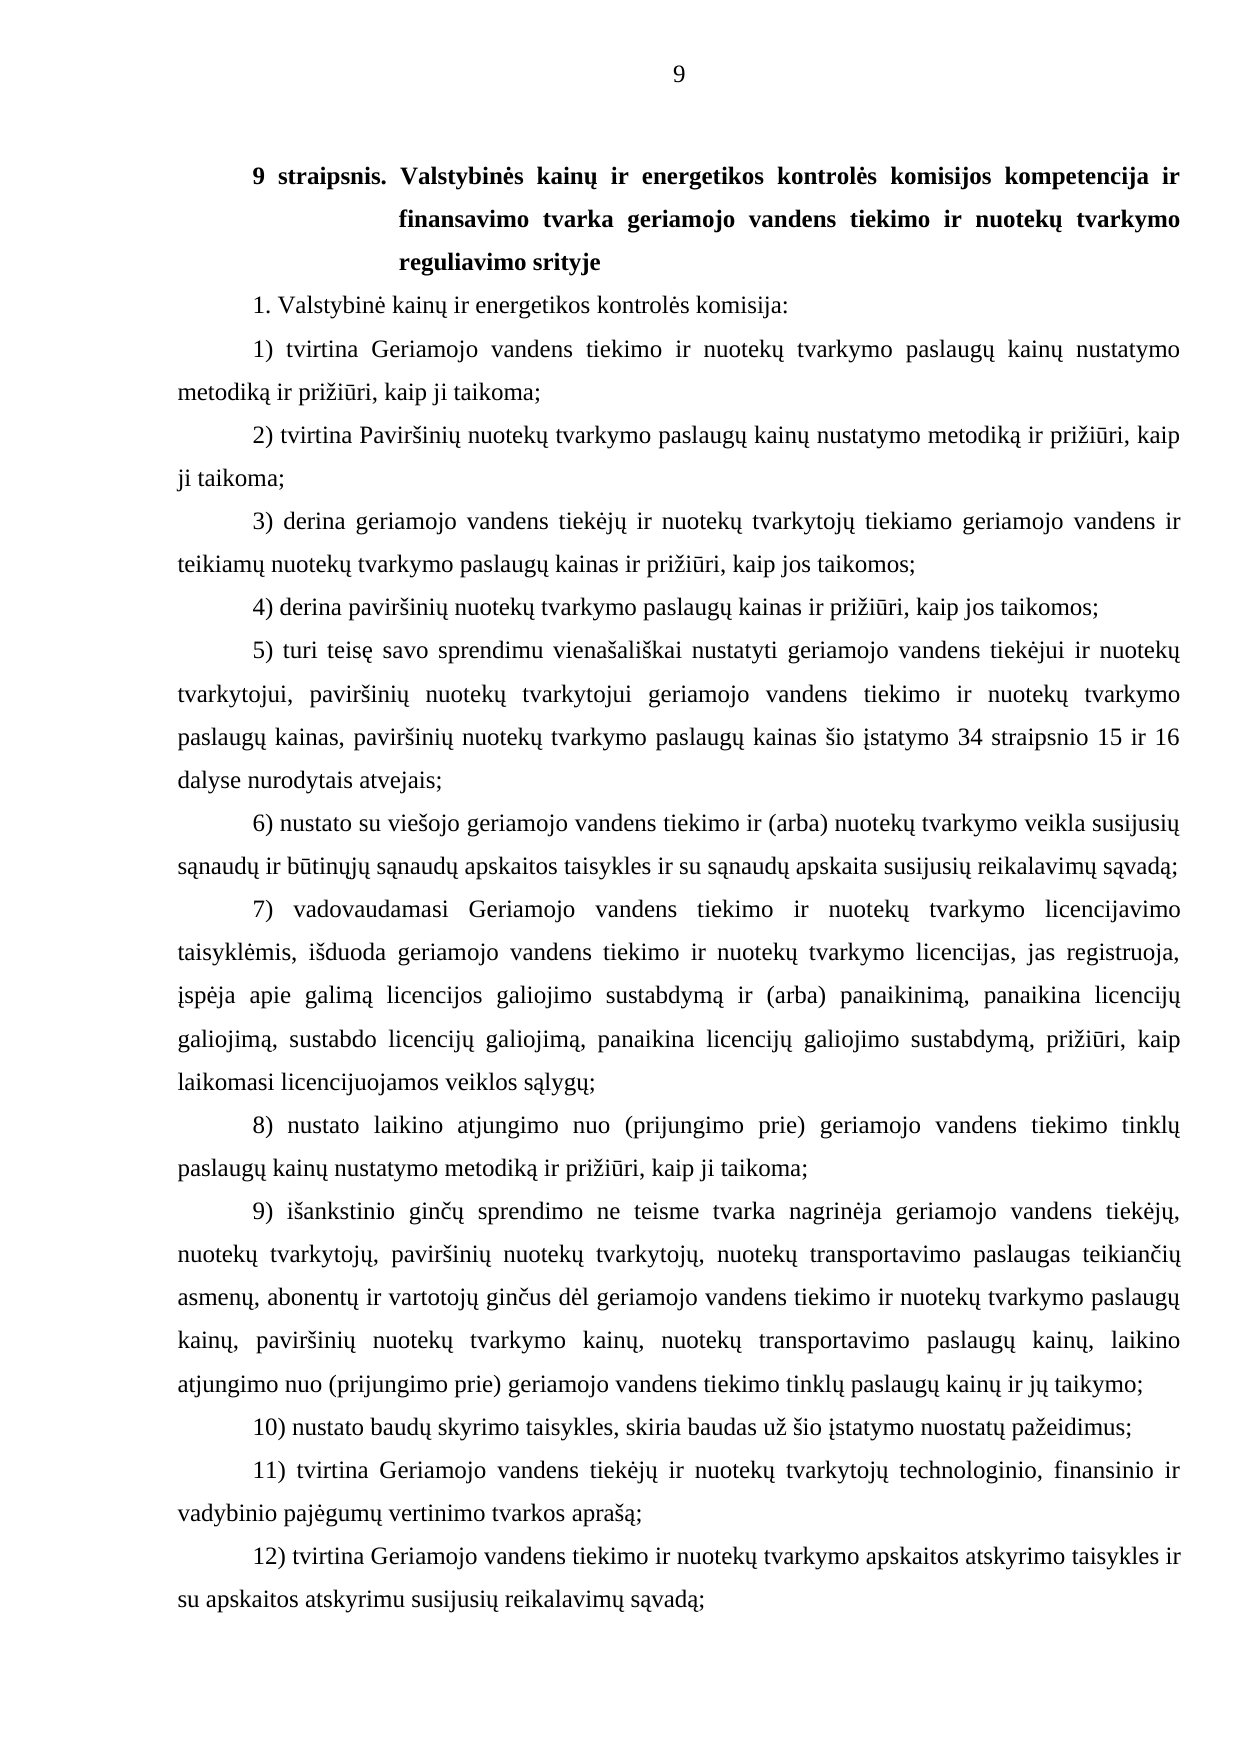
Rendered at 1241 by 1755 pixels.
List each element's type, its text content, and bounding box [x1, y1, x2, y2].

text 11) tvirtina Geriamojo vandens tiekėjų ir nuotekų tvarkytojų technologinio, finansinio ir vadybinio pajėgumų vertinimo tvarkos aprašą; [177, 1455, 1181, 1527]
text 2) tvirtina Paviršinių nuotekų tvarkymo paslaugų kainų nustatymo metodiką ir prižiūri, kaip ji taikoma; [177, 420, 1181, 492]
text 6) nustato su viešojo geriamojo vandens tiekimo ir (arba) nuotekų tvarkymo veikla susijusių sąnaudų ir būtinųjų sąnaudų apskaitos taisykles ir su sąnaudų apskaita susijusių reikalavimų sąvadą; [177, 808, 1181, 880]
text 1) tvirtina Geriamojo vandens tiekimo ir nuotekų tvarkymo paslaugų kainų nustatymo metodiką ir prižiūri, kaip ji taikoma; [177, 334, 1181, 406]
text 4) derina paviršinių nuotekų tvarkymo paslaugų kainas ir prižiūri, kaip jos taikomos; [177, 592, 1181, 621]
text 9) išankstinio ginčų sprendimo ne teisme tvarka nagrinėja geriamojo vandens tiekėjų, nuotekų tvarkytojų, paviršinių nuotekų tvarkytojų, nuotekų transportavimo paslaugas teikiančių asmenų, abonentų ir vartotojų ginčus dėl geriamojo vandens tiekimo ir nuotekų tvarkymo paslaugų kainų, paviršinių nuotekų tvarkymo kainų, nuotekų transportavimo paslaugų kainų, laikino atjungimo nuo (prijungimo prie) geriamojo vandens tiekimo tinklų paslaugų kainų ir jų taikymo; [177, 1196, 1181, 1397]
text 12) tvirtina Geriamojo vandens tiekimo ir nuotekų tvarkymo apskaitos atskyrimo taisykles ir su apskaitos atskyrimu susijusių reikalavimų sąvadą; [177, 1541, 1181, 1613]
text 3) derina geriamojo vandens tiekėjų ir nuotekų tvarkytojų tiekiamo geriamojo vandens ir teikiamų nuotekų tvarkymo paslaugų kainas ir prižiūri, kaip jos taikomos; [177, 506, 1181, 578]
text 7) vadovaudamasi Geriamojo vandens tiekimo ir nuotekų tvarkymo licencijavimo taisyklėmis, išduoda geriamojo vandens tiekimo ir nuotekų tvarkymo licencijas, jas registruoja, įspėja apie galimą licencijos galiojimo sustabdymą ir (arba) panaikinimą, panaikina licencijų galiojimą, sustabdo licencijų galiojimą, panaikina licencijų galiojimo sustabdymą, prižiūri, kaip laikomasi licencijuojamos veiklos sąlygų; [177, 894, 1181, 1096]
text 9 straipsnis. Valstybinės kainų ir energetikos kontrolės komisijos kompetencija ir finansavimo tvarka geriamojo vandens tiekimo ir nuotekų tvarkymo reguliavimo srityje [252, 161, 1181, 276]
text 8) nustato laikino atjungimo nuo (prijungimo prie) geriamojo vandens tiekimo tinklų paslaugų kainų nustatymo metodiką ir prižiūri, kaip ji taikoma; [177, 1110, 1181, 1182]
text 10) nustato baudų skyrimo taisykles, skiria baudas už šio įstatymo nuostatų pažeidimus; [177, 1412, 1181, 1441]
text 5) turi teisę savo sprendimu vienašališkai nustatyti geriamojo vandens tiekėjui ir nuotekų tvarkytojui, paviršinių nuotekų tvarkytojui geriamojo vandens tiekimo ir nuotekų tvarkymo paslaugų kainas, paviršinių nuotekų tvarkymo paslaugų kainas šio įstatymo 34 straipsnio 15 ir 16 dalyse nurodytais atvejais; [177, 636, 1181, 794]
text 1. Valstybinė kainų ir energetikos kontrolės komisija: [177, 291, 1181, 319]
